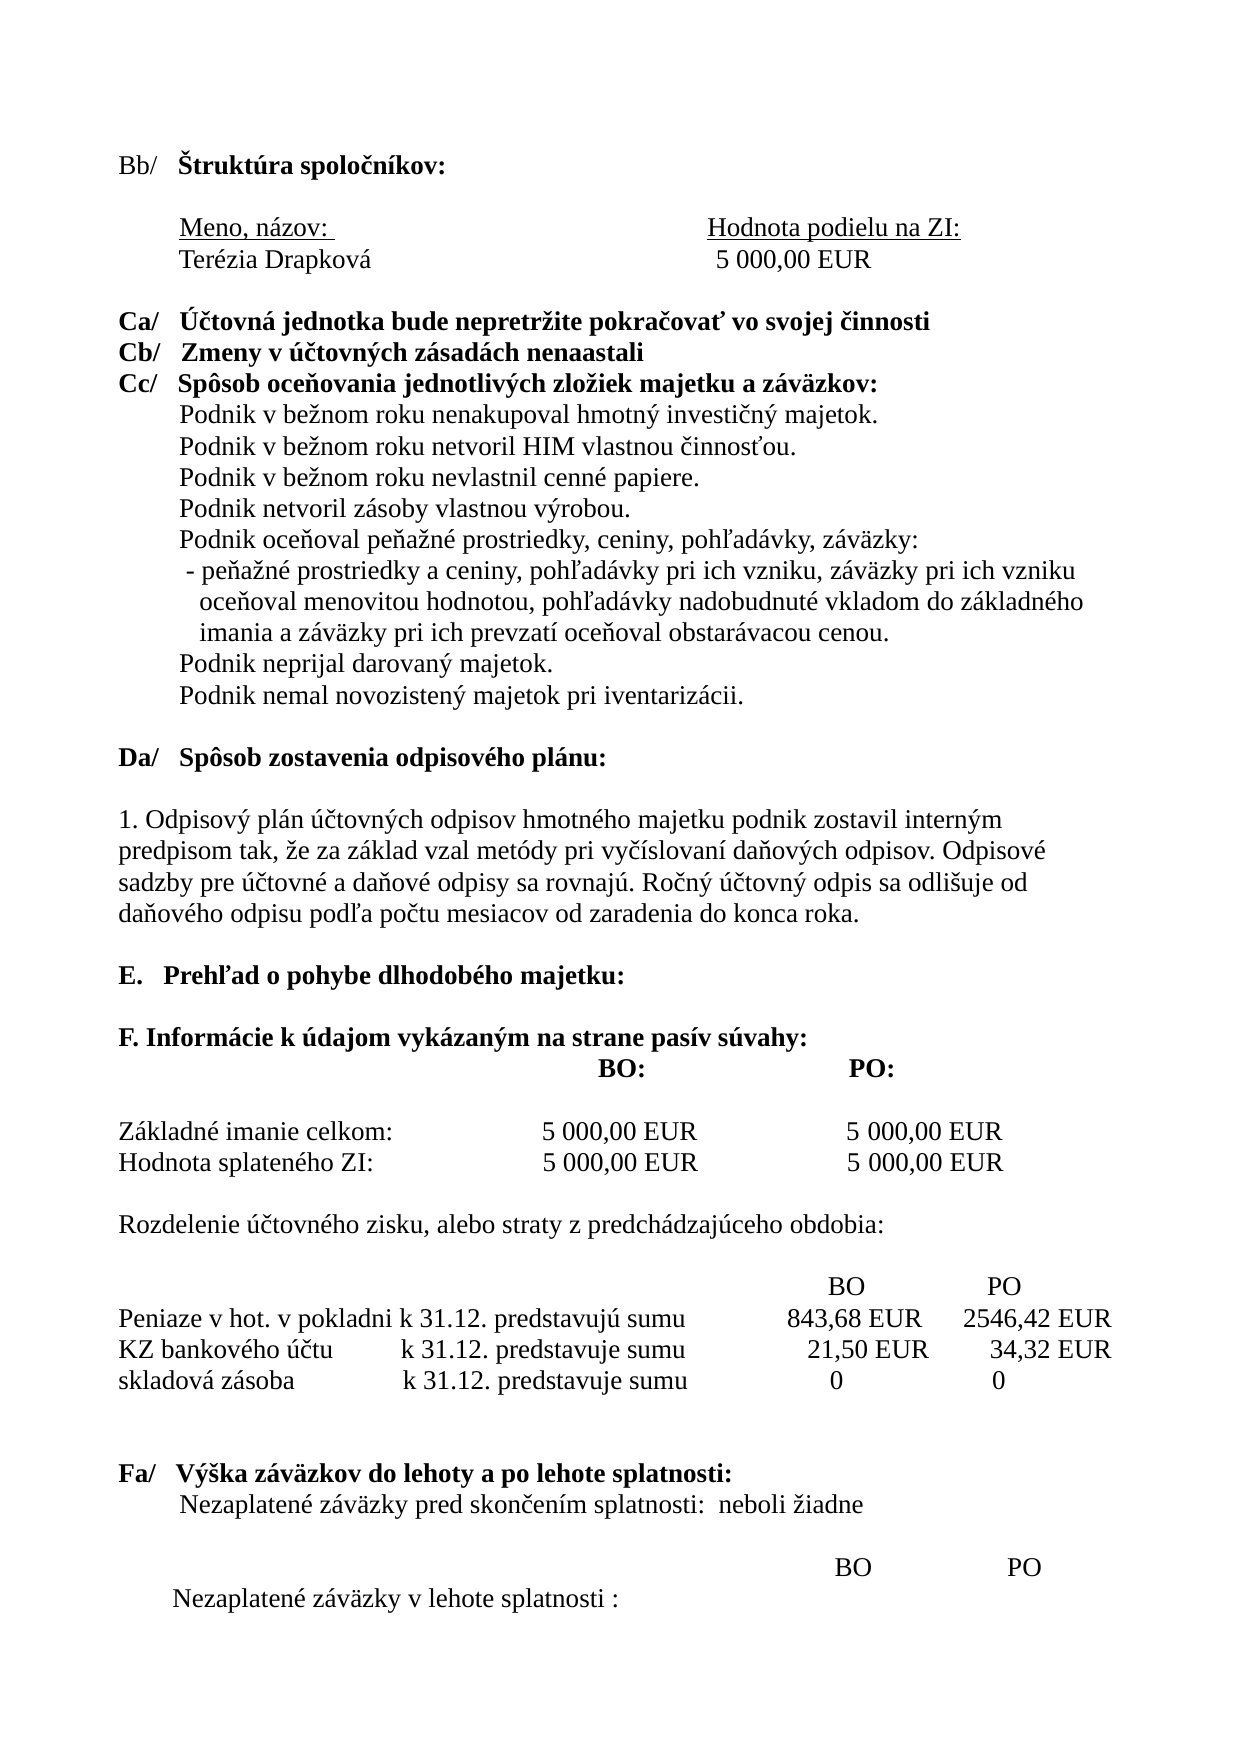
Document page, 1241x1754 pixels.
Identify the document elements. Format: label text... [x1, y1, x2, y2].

text Rozdelenie účtovného zisku, alebo straty z predchádzajúceho obdobia: [118, 1208, 1122, 1239]
text Cb/ Zmeny v účtovných zásadách nenaastali [118, 336, 1122, 367]
text Peniaze v hot. v pokladni k 31.12. predstavujú sumu 843,68 EUR 2546,42 EUR [118, 1302, 1122, 1333]
text Da/ Spôsob zostavenia odpisového plánu: [118, 741, 1122, 772]
text oceňoval menovitou hodnotou, pohľadávky nadobudnuté vkladom do základného [118, 585, 1122, 616]
text imania a záväzky pri ich prevzatí oceňoval obstarávacou cenou. [118, 616, 1122, 648]
text Nezaplatené záväzky v lehote splatnosti : [118, 1582, 1122, 1613]
text Hodnota splateného ZI: 5 000,00 EUR 5 000,00 EUR [118, 1146, 1122, 1177]
text BO PO [118, 1271, 1122, 1302]
text Podnik v bežnom roku netvoril HIM vlastnou činnosťou. [118, 429, 1122, 461]
text Podnik neprijal darovaný majetok. [118, 648, 1122, 679]
text Základné imanie celkom: 5 000,00 EUR 5 000,00 EUR [118, 1115, 1122, 1146]
text Meno, názov: Hodnota podielu na ZI: [118, 212, 1122, 243]
text Podnik v bežnom roku nenakupoval hmotný investičný majetok. [118, 398, 1122, 429]
text Terézia Drapková 5 000,00 EUR [118, 243, 1122, 274]
text BO PO [118, 1551, 1122, 1582]
text 1. Odpisový plán účtovných odpisov hmotného majetku podnik zostavil interným [118, 803, 1122, 834]
text Podnik v bežnom roku nevlastnil cenné papiere. [118, 461, 1122, 492]
text Fa/ Výška záväzkov do lehoty a po lehote splatnosti: [118, 1457, 1122, 1488]
text - peňažné prostriedky a ceniny, pohľadávky pri ich vzniku, záväzky pri ich vzniku [118, 554, 1122, 585]
text F. Informácie k údajom vykázaným na strane pasív súvahy: [118, 1021, 1122, 1052]
text Ca/ Účtovná jednotka bude nepretržite pokračovať vo svojej činnosti [118, 305, 1122, 336]
text skladová zásoba k 31.12. predstavuje sumu 0 0 [118, 1364, 1122, 1395]
text Cc/ Spôsob oceňovania jednotlivých zložiek majetku a záväzkov: [118, 367, 1122, 398]
text predpisom tak, že za základ vzal metódy pri vyčíslovaní daňových odpisov. Odpisové sadzby pre účtovné a daňové odpisy sa rovnajú. Ročný účtovný odpis sa odlišuje od daňového odpisu podľa počtu mesiacov od zaradenia do konca roka. [118, 834, 1122, 928]
text Podnik netvoril zásoby vlastnou výrobou. [118, 492, 1122, 523]
text BO: PO: [118, 1052, 1122, 1084]
text Podnik nemal novozistený majetok pri iventarizácii. [118, 679, 1122, 710]
text KZ bankového účtu k 31.12. predstavuje sumu 21,50 EUR 34,32 EUR [118, 1333, 1122, 1364]
text Nezaplatené záväzky pred skončením splatnosti: neboli žiadne [118, 1488, 1122, 1520]
text Podnik oceňoval peňažné prostriedky, ceniny, pohľadávky, záväzky: [118, 523, 1122, 554]
text E. Prehľad o pohybe dlhodobého majetku: [118, 959, 1122, 990]
text Bb/ Štruktúra spoločníkov: [118, 149, 1122, 180]
